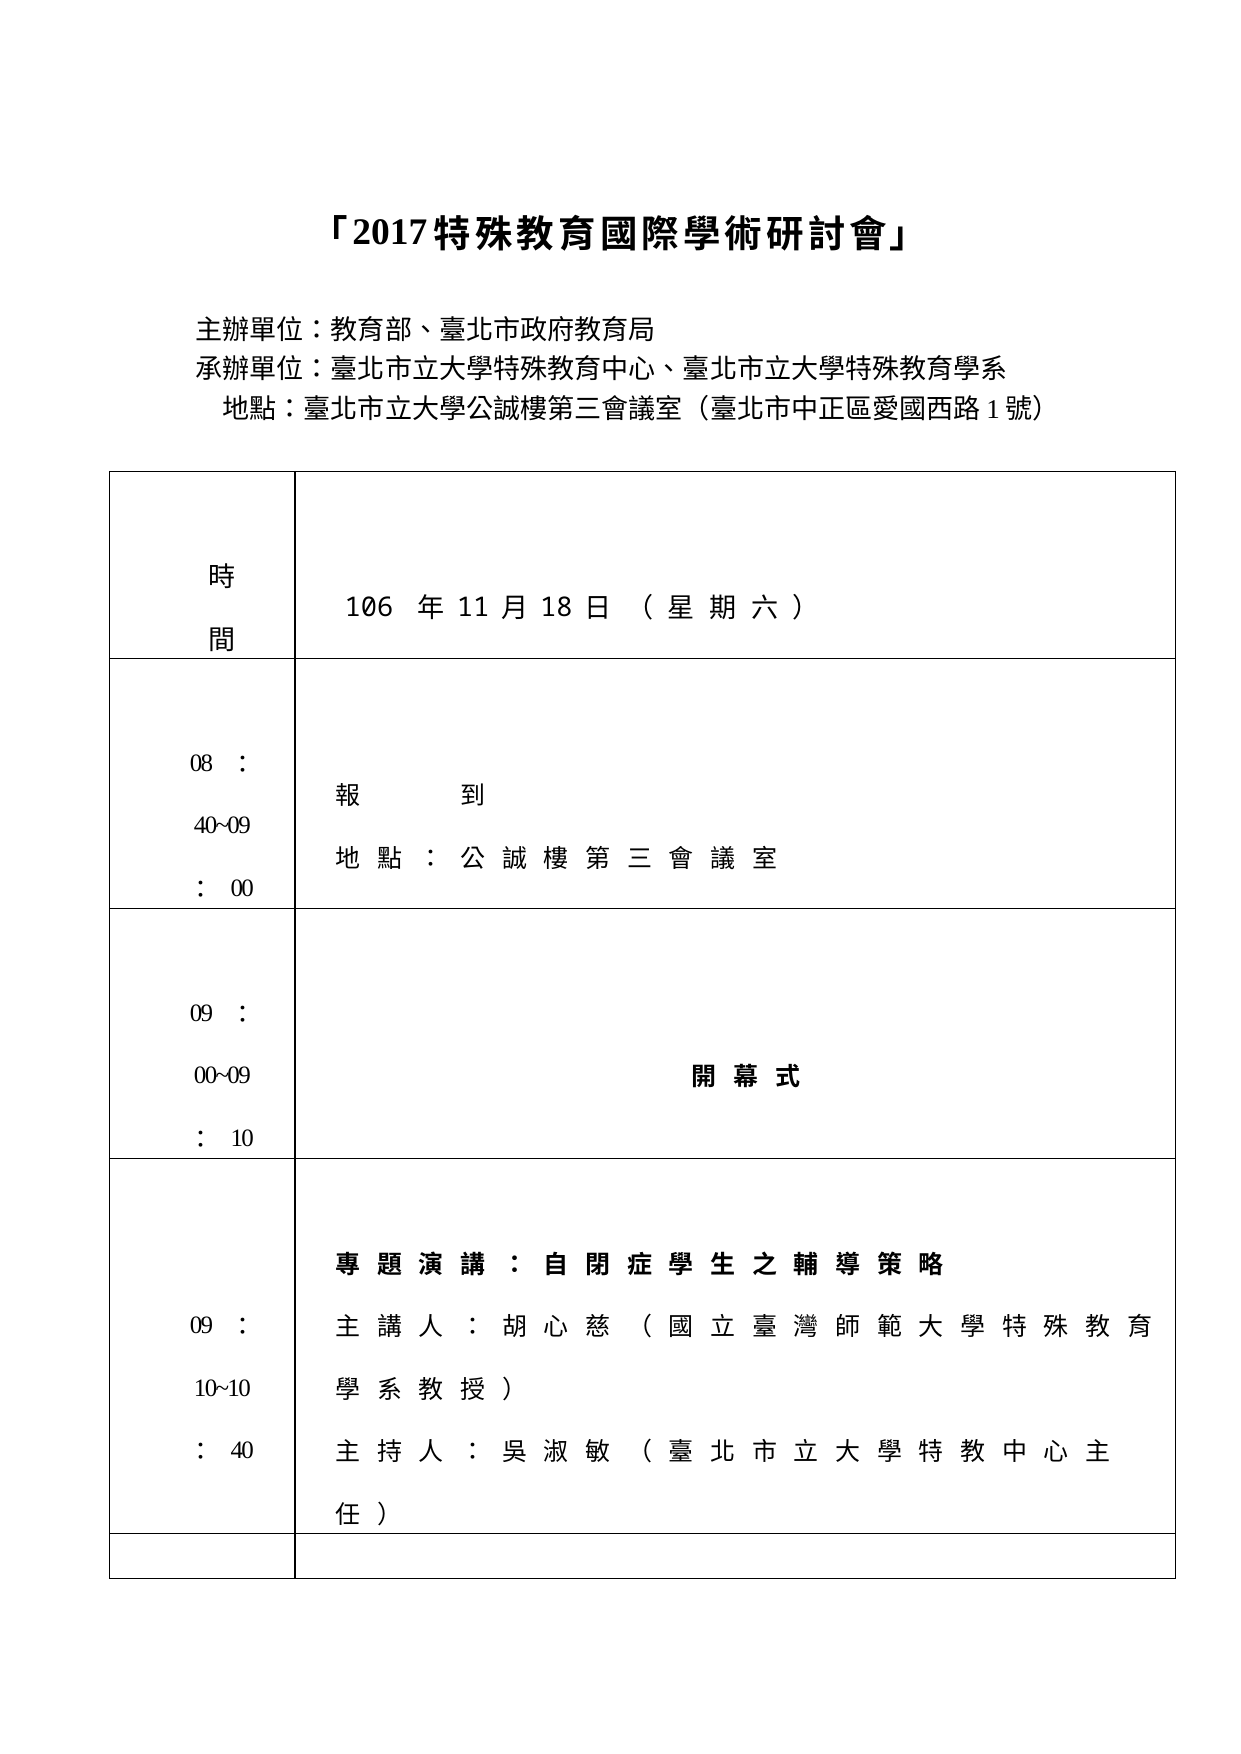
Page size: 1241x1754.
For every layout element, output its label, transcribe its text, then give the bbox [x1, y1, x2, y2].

table_cell 專題演講：自閉症學生之輔導策略 主講人：胡心慈（國立臺灣師範大學特殊教育學系教授） 主持人：吳淑敏（臺北市立大學特教中心主任） [296, 1159, 1175, 1533]
table_cell 茶敘時間 [296, 1534, 1175, 1578]
table_cell 09：00~09：10 [110, 909, 294, 1158]
table_cell 10：40~11：00 [110, 1534, 294, 1578]
table_cell 09：10~10：40 [110, 1159, 294, 1533]
text 「2017特殊教育國際學術研討會」 [77, 158, 1160, 283]
table_cell 報 到 地點：公誠樓第三會議室 [296, 659, 1175, 908]
text 主辦單位：教育部、臺北市政府教育局 承辦單位：臺北市立大學特殊教育中心、臺北市立大學特殊教育學系 地點：臺北市立大學公誠樓第三會議室（臺北市中正區愛國西路1號） [195, 308, 1160, 426]
table_header 時 間 [110, 472, 294, 658]
table_cell 08：40~09：00 [110, 659, 294, 908]
table_cell 開幕式 [296, 909, 1175, 1158]
table_header 106年11月18日（星期六） [296, 472, 1175, 658]
